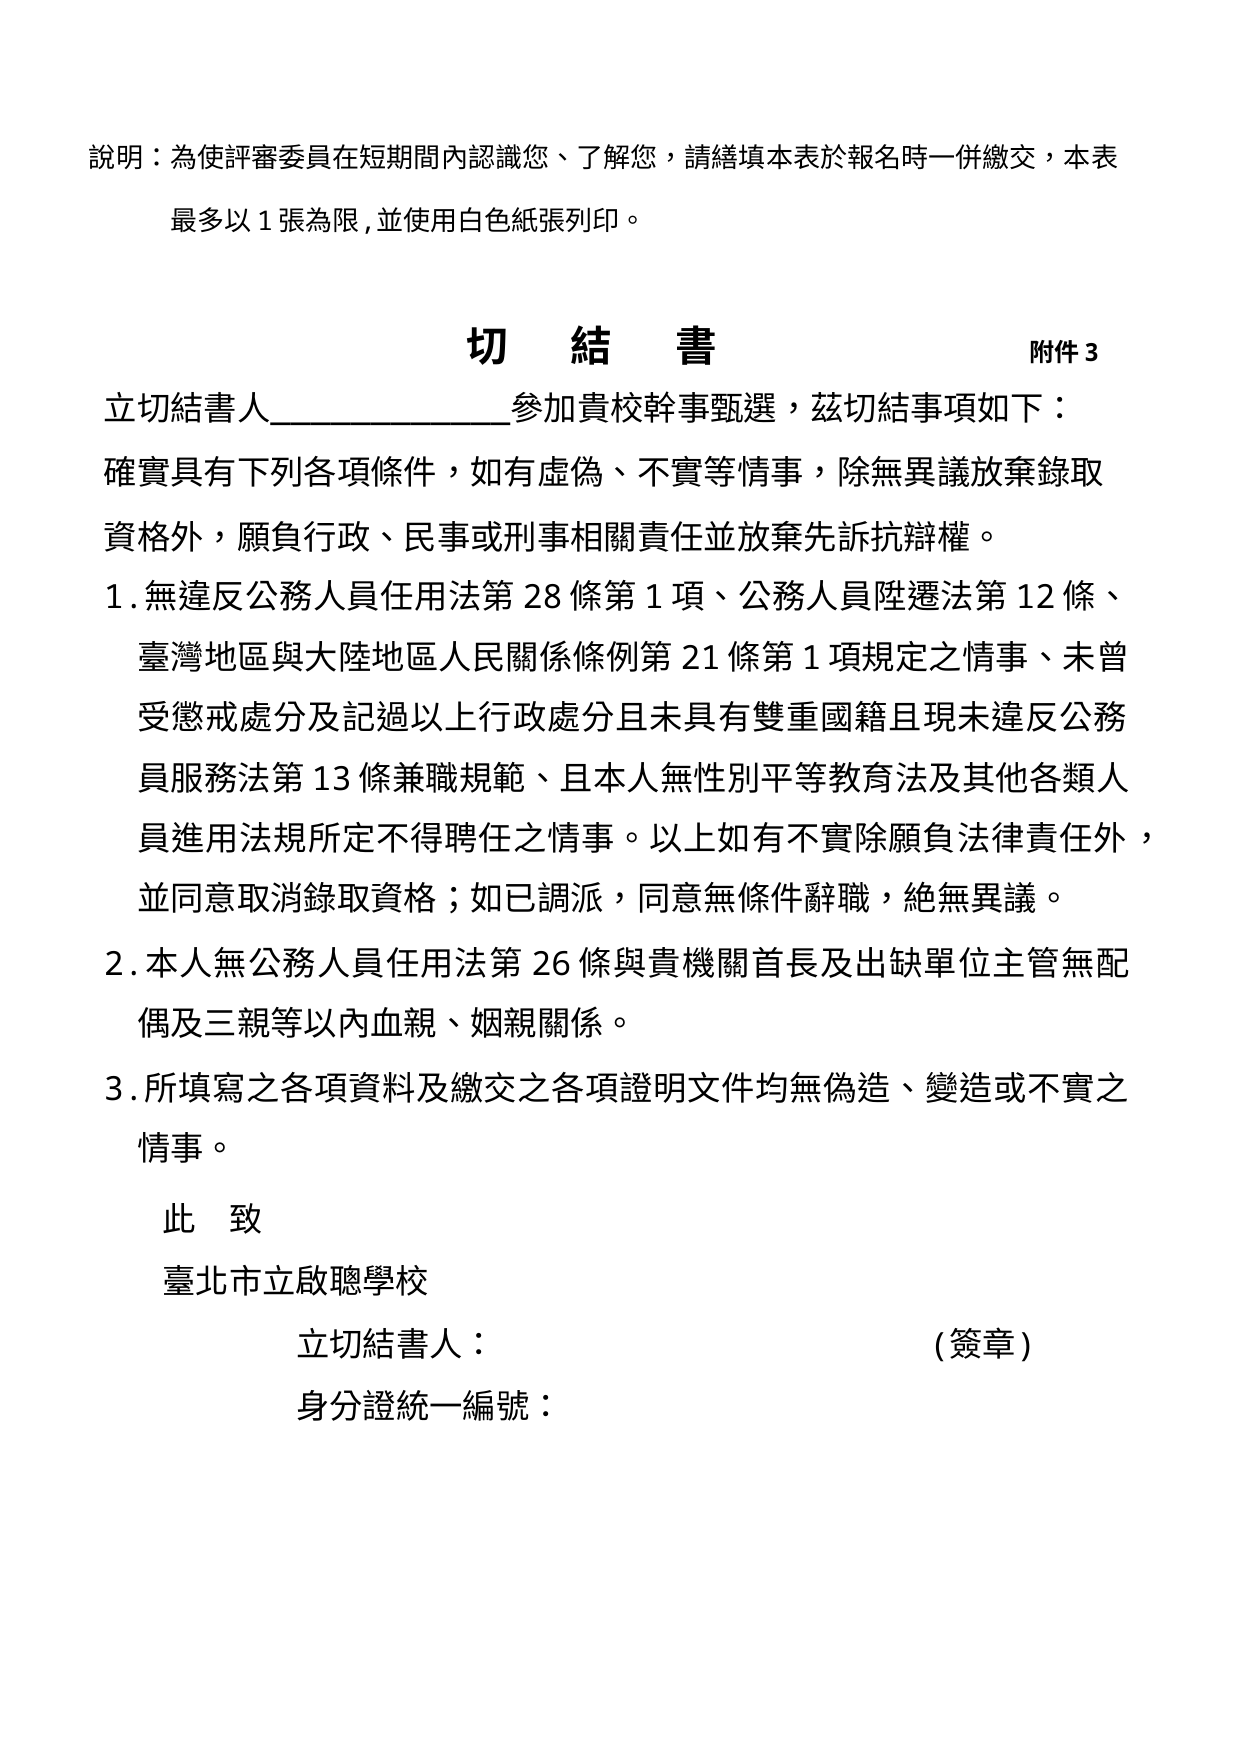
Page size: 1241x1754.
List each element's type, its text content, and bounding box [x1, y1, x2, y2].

text 身分證統一編號： [62, 1362, 1152, 1425]
text 2.本人無公務人員任用法第26條與貴機關首長及出缺單位主管無配偶及三親等以內血親、姻親關係。 [104, 927, 1130, 1048]
text 3.所填寫之各項資料及繳交之各項證明文件均無偽造、變造或不實之情事。 [104, 1052, 1130, 1173]
text 說明：為使評審委員在短期間內認識您、了解您，請繕填本表於報名時一併繳交，本表最多以1張為限,並使用白色紙張列印。 [89, 114, 1127, 239]
text 臺北市立啟聰學校 [62, 1237, 1152, 1300]
text 1.無違反公務人員任用法第28條第1項、公務人員陞遷法第12條、臺灣地區與大陸地區人民關係條例第21條第1項規定之情事、未曾受懲戒處分及記過以上行政處分且未具有雙重國籍且現未違反公務員服務法第13條兼職規範、且本人無性別平等教育法及其他各類人員進用法規所定不得聘任之情事。以上如有不實除願負法律責任外，並同意取消錄取資格；如已調派，同意無條件辭職，絶無異議。 [104, 560, 1130, 923]
text 立切結書人： (簽章) [62, 1300, 1152, 1362]
text 此 致 [62, 1175, 1152, 1237]
text 立切結書人____________參加貴校幹事甄選，茲切結事項如下： [103, 383, 1130, 429]
text 確實具有下列各項條件，如有虛偽、不實等情事，除無異議放棄錄取 [103, 448, 1130, 494]
text 切 結 書 附件3 [89, 302, 1152, 364]
text 資格外，願負行政、民事或刑事相關責任並放棄先訴抗辯權。 [103, 512, 1130, 558]
